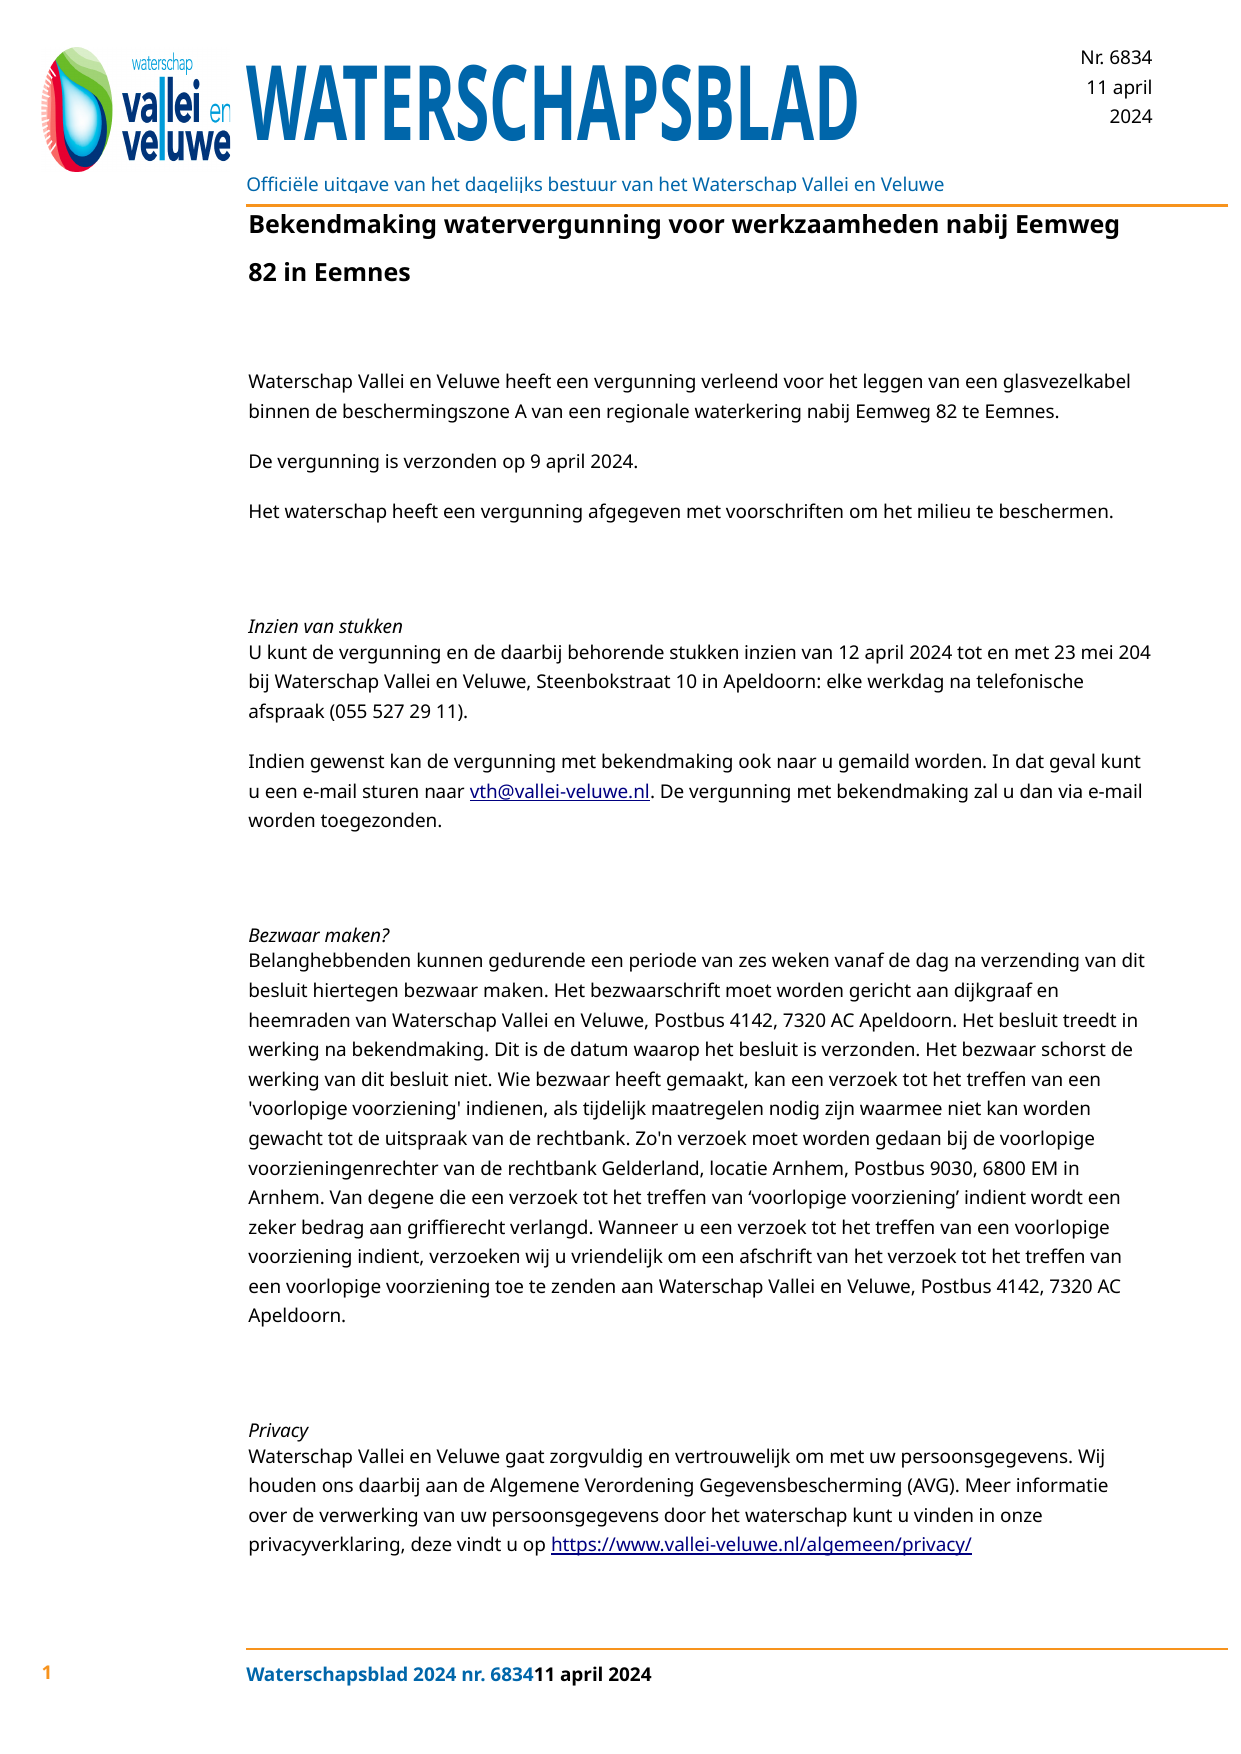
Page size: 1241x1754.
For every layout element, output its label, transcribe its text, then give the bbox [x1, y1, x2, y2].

text Waterschap Vallei en Veluwe heeft een vergunning verleend voor het leggen van een glasvezelkabel binnen de beschermingszone A van een regionale waterkering nabij Eemweg 82 te Eemnes. [248, 368, 1152, 424]
text Inzien van stukken [248, 613, 1152, 639]
text U kunt de vergunning en de daarbij behorende stukken inzien van 12 april 2024 tot en met 23 mei 204 bij Waterschap Vallei en Veluwe, Steenbokstraat 10 in Apeldoorn: elke werkdag na telefonische afspraak (055 527 29 11). [248, 639, 1152, 724]
text Indien gewenst kan de vergunning met bekendmaking ook naar u gemaild worden. In dat geval kunt u een e-mail sturen naar vth@vallei-veluwe.nl. De vergunning met bekendmaking zal u dan via e-mail worden toegezonden. [248, 748, 1152, 833]
text De vergunning is verzonden op 9 april 2024. [248, 448, 1152, 474]
text Privacy [248, 1417, 1152, 1443]
text Belanghebbenden kunnen gedurende een periode van zes weken vanaf de dag na verzending van dit besluit hiertegen bezwaar maken. Het bezwaarschrift moet worden gericht aan dijkgraaf en heemraden van Waterschap Vallei en Veluwe, Postbus 4142, 7320 AC Apeldoorn. Het besluit treedt in werking na bekendmaking. Dit is de datum waarop het besluit is verzonden. Het bezwaar schorst de werking van dit besluit niet. Wie bezwaar heeft gemaakt, kan een verzoek tot het treffen van een 'voorlopige voorziening' indienen, als tijdelijk maatregelen nodig zijn waarmee niet kan worden gewacht tot de uitspraak van de rechtbank. Zo'n verzoek moet worden gedaan bij de voorlopige voorzieningenrechter van de rechtbank Gelderland, locatie Arnhem, Postbus 9030, 6800 EM in Arnhem. Van degene die een verzoek tot het treffen van ‘voorlopige voorziening’ indient wordt een zeker bedrag aan griffierecht verlangd. Wanneer u een verzoek tot het treffen van een voorlopige voorziening indient, verzoeken wij u vriendelijk om een afschrift van het verzoek tot het treffen van een voorlopige voorziening toe te zenden aan Waterschap Vallei en Veluwe, Postbus 4142, 7320 AC Apeldoorn. [248, 948, 1152, 1328]
picture [41, 47, 231, 172]
text Waterschap Vallei en Veluwe gaat zorgvuldig en vertrouwelijk om met uw persoonsgegevens. Wij houden ons daarbij aan de Algemene Verordening Gegevensbescherming (AVG). Meer informatie over de verwerking van uw persoonsgegevens door het waterschap kunt u vinden in onze privacyverklaring, deze vindt u op https://www.vallei-veluwe.nl/algemeen/privacy/ [248, 1443, 1152, 1557]
text Bekendmaking watervergunning voor werkzaamheden nabij Eemweg 82 in Eemnes [248, 207, 1152, 288]
text Bezwaar maken? [248, 922, 1152, 948]
text Het waterschap heeft een vergunning afgegeven met voorschriften om het milieu te beschermen. [248, 499, 1152, 524]
